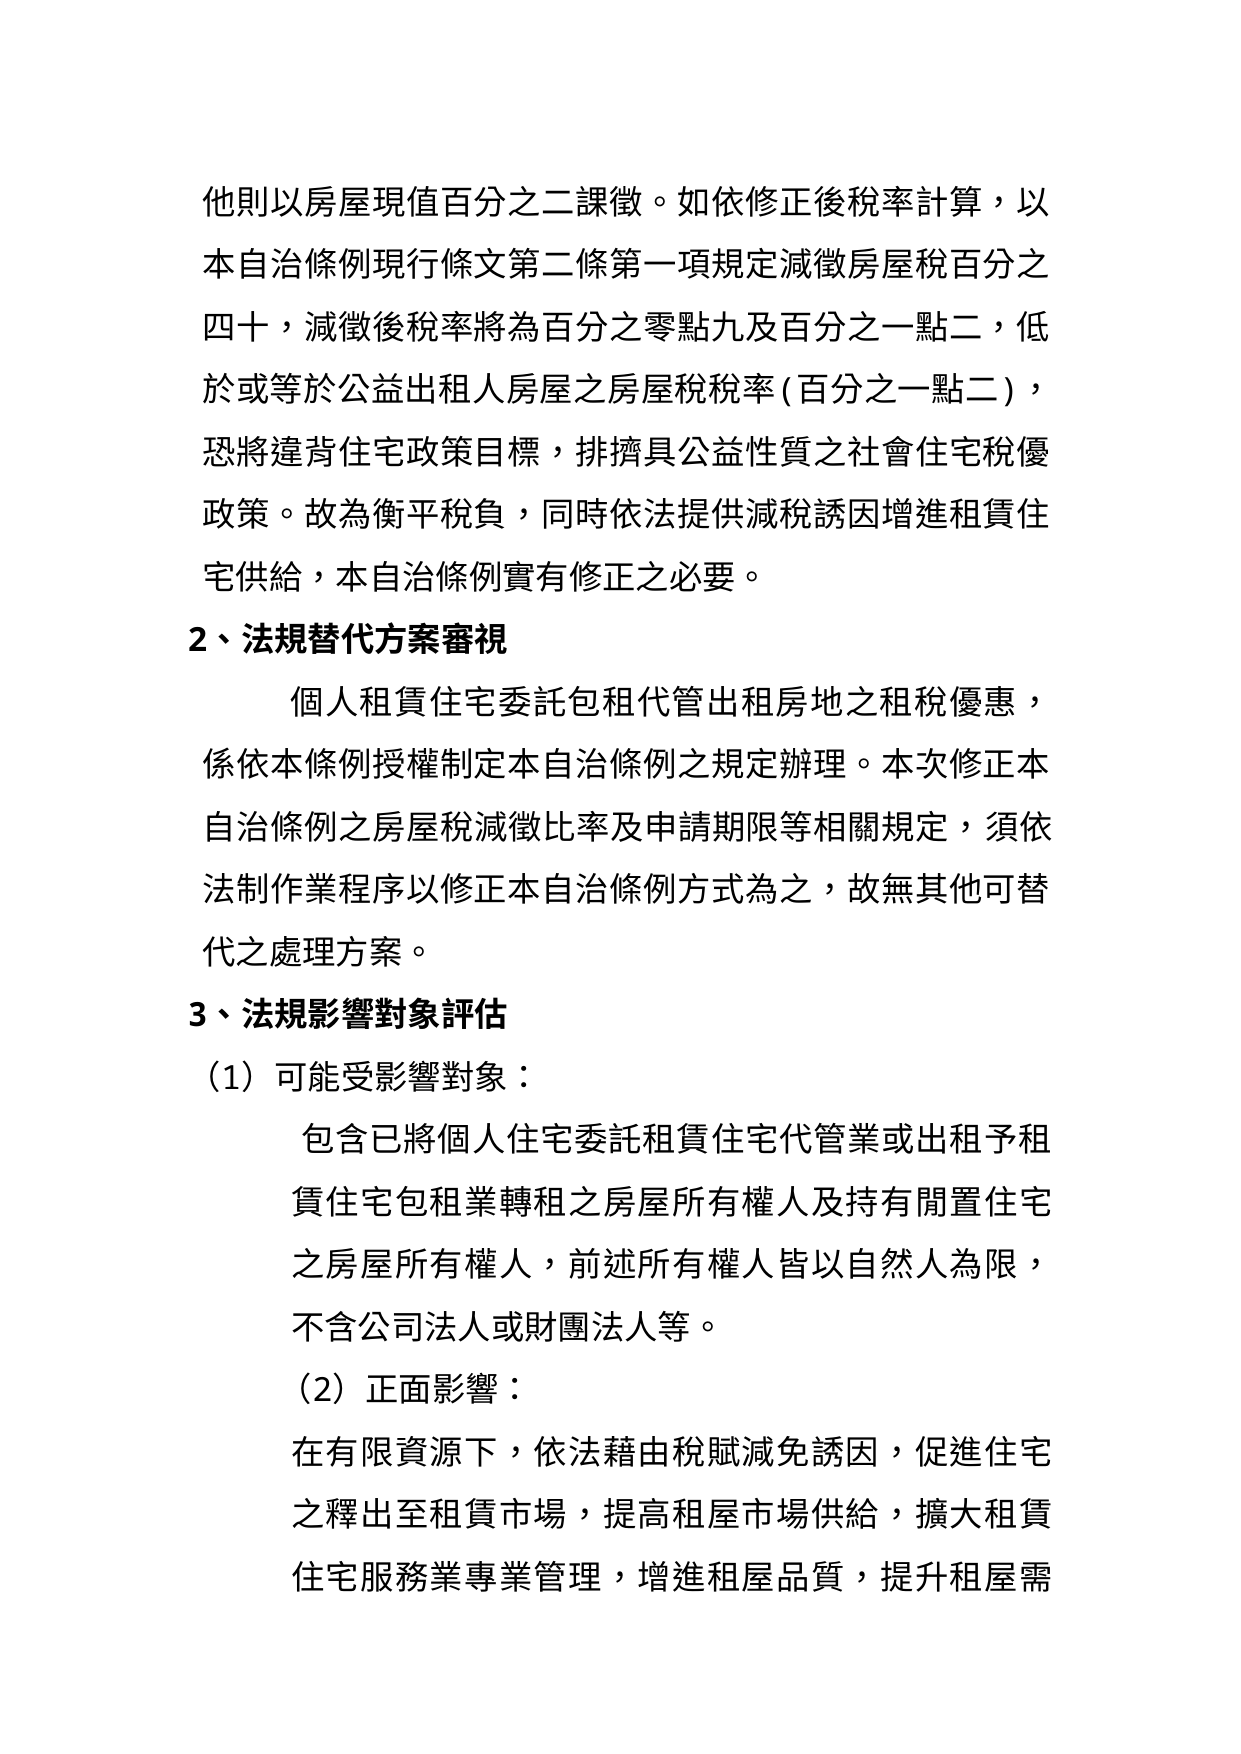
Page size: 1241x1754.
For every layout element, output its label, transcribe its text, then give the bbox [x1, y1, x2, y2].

text 個人租賃住宅委託包租代管出租房地之租稅優惠，係依本條例授權制定本自治條例之規定辦理。本次修正本自治條例之房屋稅減徵比率及申請期限等相關規定，須依法制作業程序以修正本自治條例方式為之，故無其他可替代之處理方案。 [202, 658, 1053, 971]
list 可能受影響對象： [187, 1033, 1053, 1096]
text 包含已將個人住宅委託租賃住宅代管業或出租予租賃住宅包租業轉租之房屋所有權人及持有閒置住宅之房屋所有權人，前述所有權人皆以自然人為限，不含公司法人或財團法人等。 [217, 1096, 1053, 1346]
list 法規替代方案審視 [187, 596, 1053, 658]
list 法規影響對象評估 [187, 971, 1053, 1033]
list 正面影響： [279, 1346, 1053, 1408]
text 在有限資源下，依法藉由稅賦減免誘因，促進住宅之釋出至租賃市場，提高租屋市場供給，擴大租賃住宅服務業專業管理，增進租屋品質，提升租屋需 [291, 1408, 1053, 1596]
text 他則以房屋現值百分之二課徵。如依修正後稅率計算，以本自治條例現行條文第二條第一項規定減徵房屋稅百分之四十，減徵後稅率將為百分之零點九及百分之一點二，低於或等於公益出租人房屋之房屋稅稅率(百分之一點二)，恐將違背住宅政策目標，排擠具公益性質之社會住宅稅優政策。故為衡平稅負，同時依法提供減稅誘因增進租賃住宅供給，本自治條例實有修正之必要。 [202, 158, 1053, 596]
